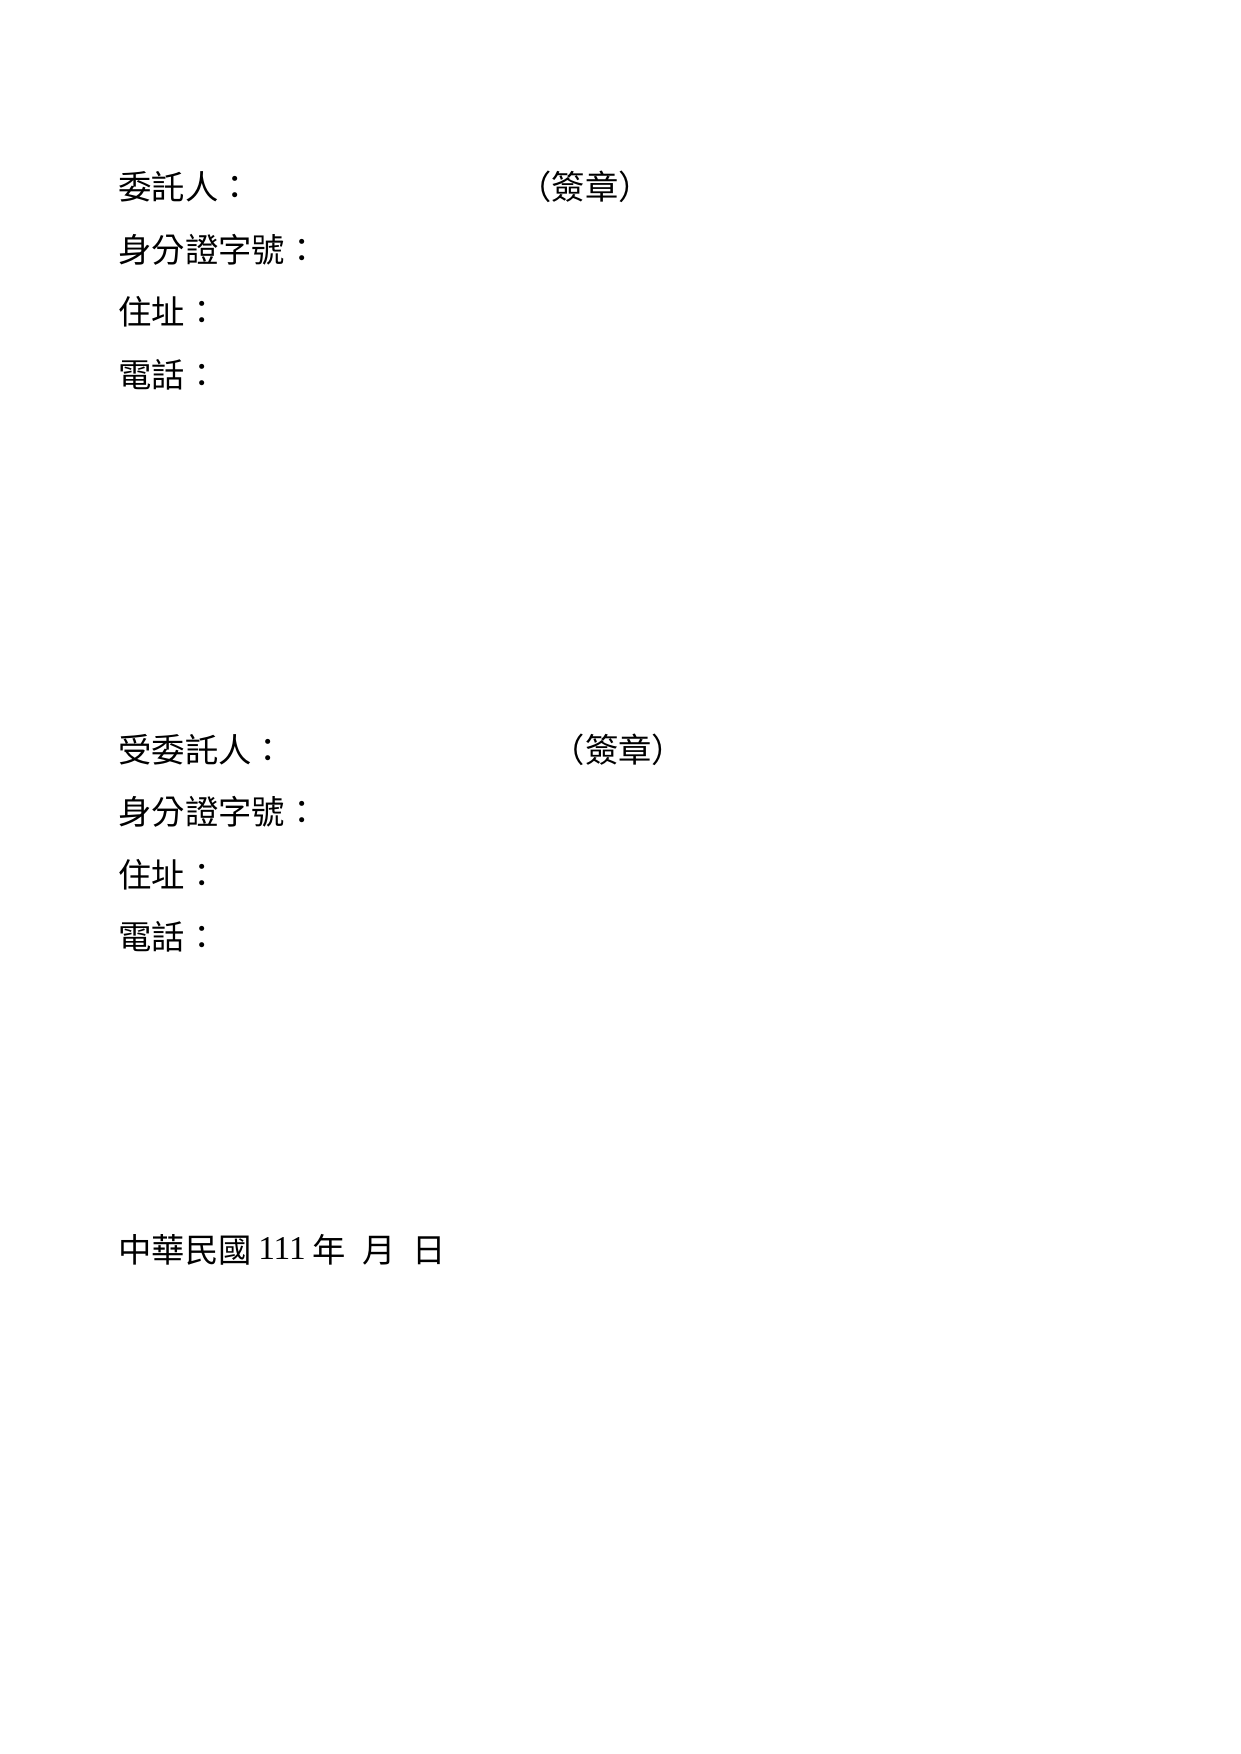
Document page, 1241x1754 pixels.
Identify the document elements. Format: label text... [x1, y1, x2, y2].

text 受委託人： （簽章） [118, 706, 1122, 768]
text 委託人： （簽章） [118, 143, 1122, 206]
text 身分證字號： [118, 206, 1122, 268]
text 身分證字號： [118, 768, 1122, 831]
text 住址： [118, 268, 1122, 331]
text 中華民國111年 月 日 [118, 1206, 1122, 1268]
text 電話： [118, 331, 1122, 393]
text 電話： [118, 893, 1122, 956]
text 住址： [118, 831, 1122, 893]
